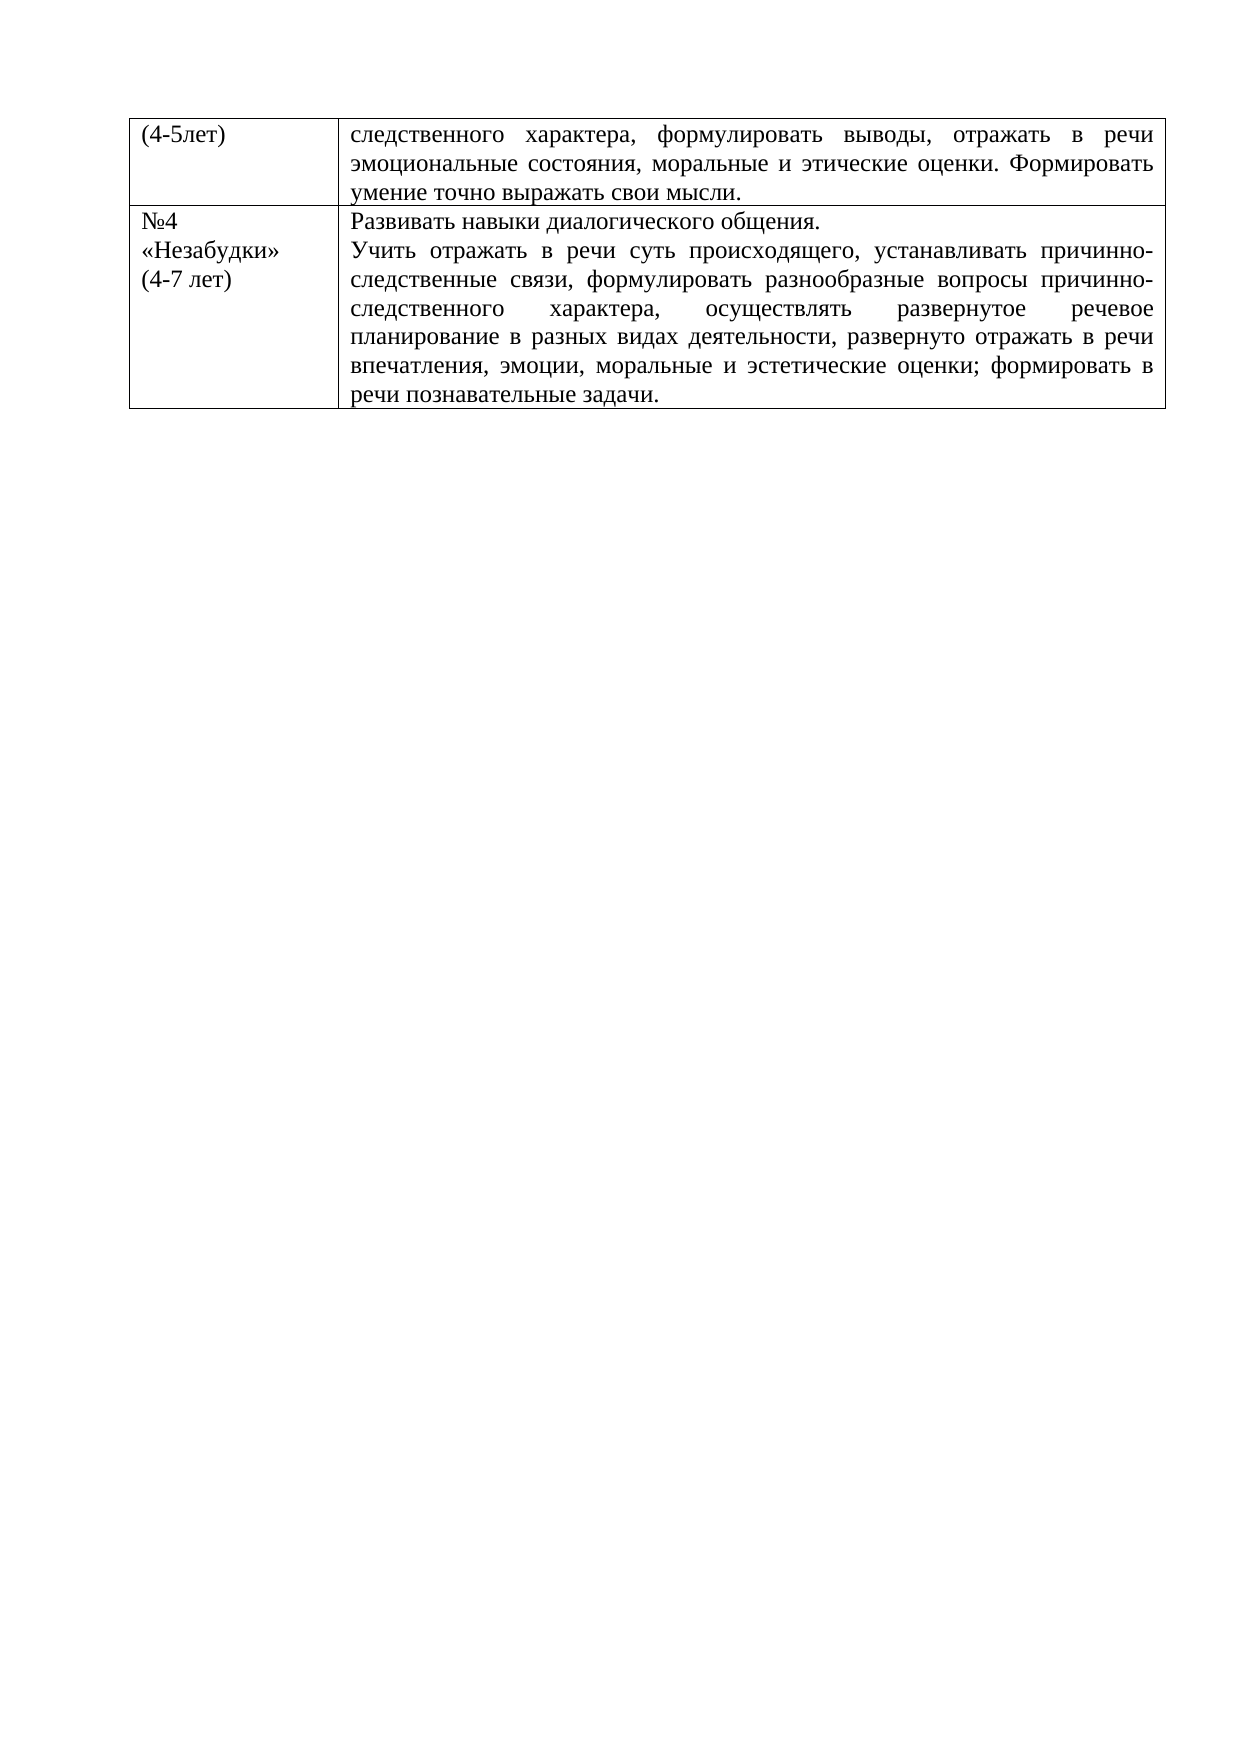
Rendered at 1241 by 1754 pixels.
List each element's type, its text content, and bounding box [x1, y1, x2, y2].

table_cell (4-5лет) [130, 119, 338, 205]
table_cell Развивать навыки диалогического общения. Учить отражать в речи суть происходящего, устанавливать причинно-следственные связи, формулировать разнообразные вопросы причинно-следственного характера, осуществлять развернутое речевое планирование в разных видах деятельности, развернуто отражать в речи впечатления, эмоции, моральные и эстетические оценки; формировать в речи познавательные задачи. [339, 206, 1165, 408]
table_cell следственного характера, формулировать выводы, отражать в речи эмоциональные состояния, моральные и этические оценки. Формировать умение точно выражать свои мысли. [339, 119, 1165, 205]
table_cell №4 «Незабудки» (4-7 лет) [130, 206, 338, 408]
